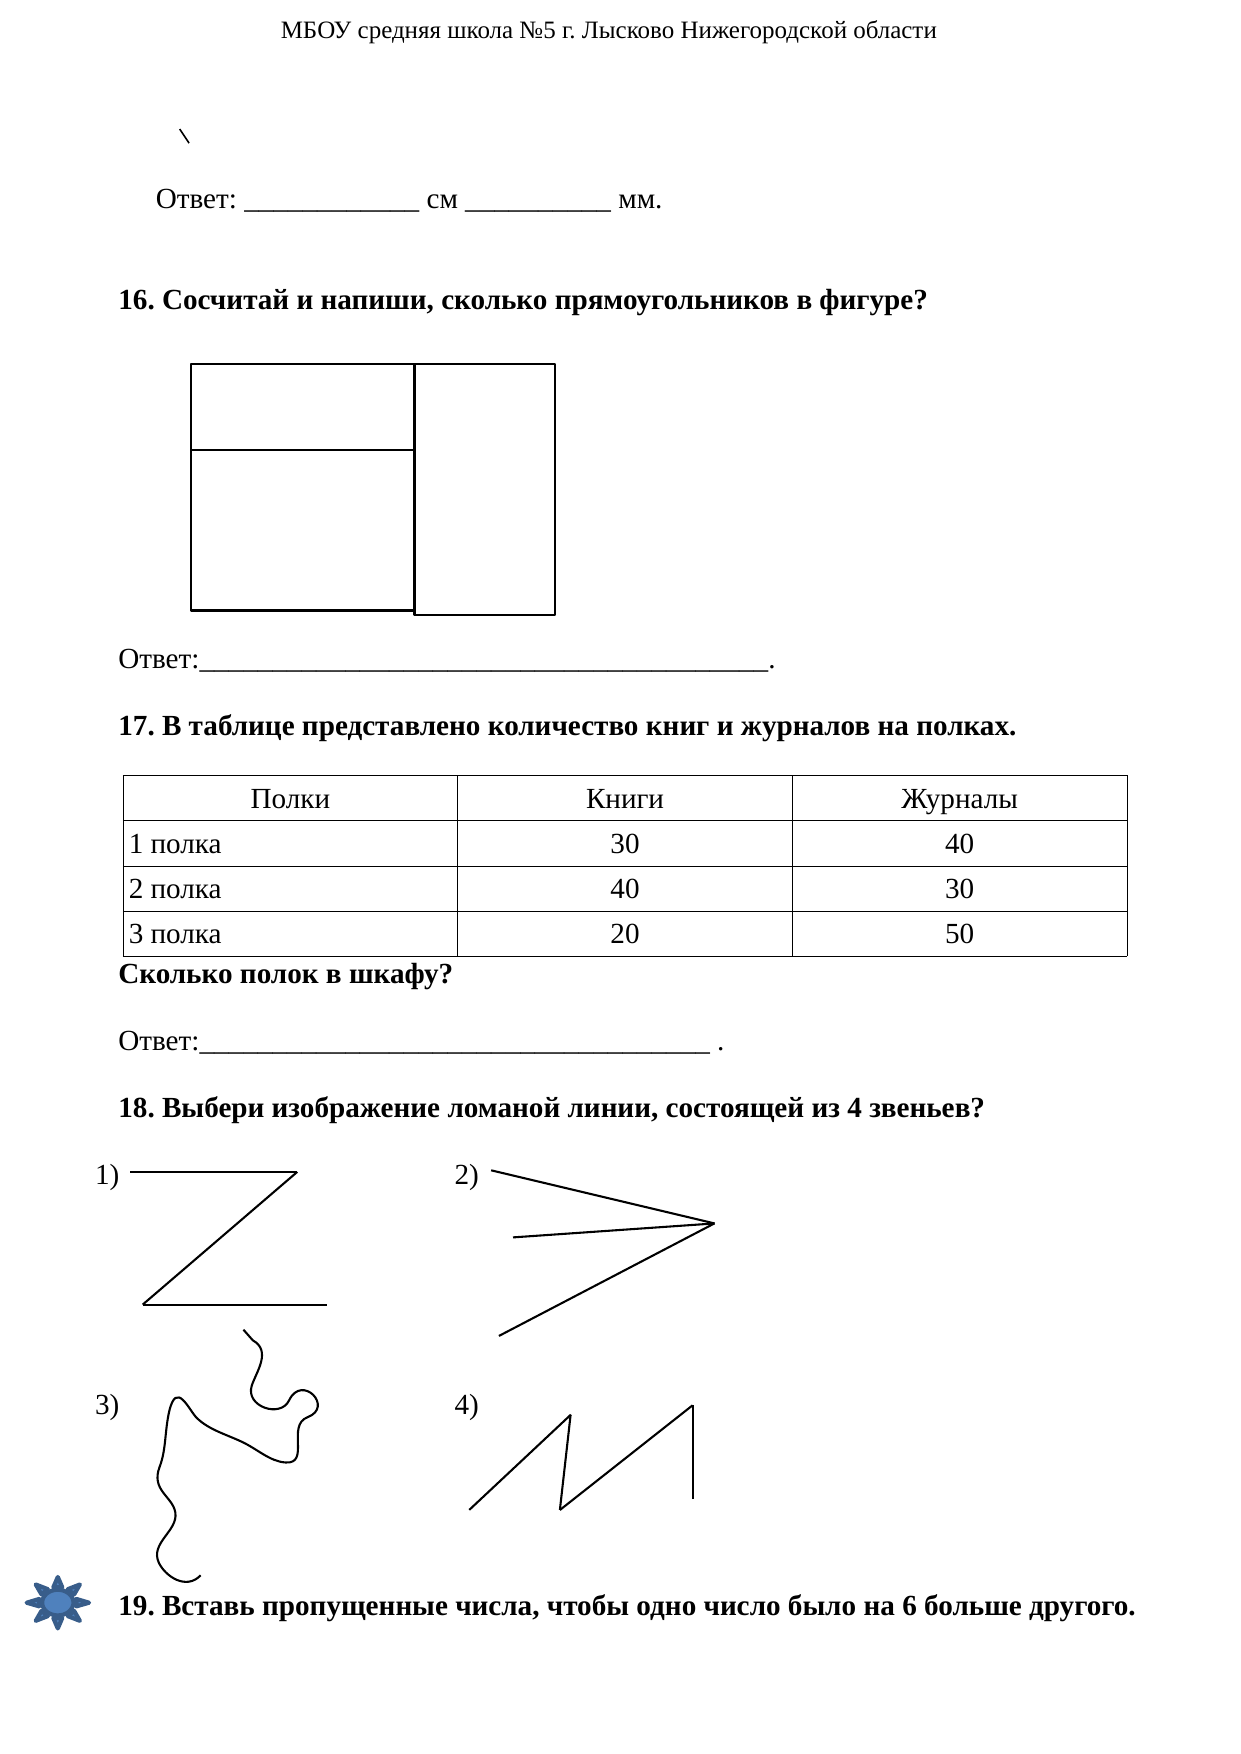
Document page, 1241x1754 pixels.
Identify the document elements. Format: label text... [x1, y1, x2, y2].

text 16. Сосчитай и напиши, сколько прямоугольников в фигуре? [118, 282, 1167, 315]
table_cell 40 [458, 867, 792, 911]
table_cell 20 [458, 912, 792, 956]
text 4) [253, 1387, 1167, 1421]
text Сколько полок в шкафу? [118, 956, 1167, 989]
table_cell 1 полка [124, 821, 457, 866]
table_cell 2 полка [124, 867, 457, 911]
table_header Полки [124, 776, 457, 820]
text Ответ:_______________________________________. [118, 641, 1167, 675]
table_cell 30 [458, 821, 792, 866]
table_cell 3 полка [124, 912, 457, 956]
table_header Журналы [793, 776, 1127, 820]
text 18. Выбери изображение ломаной линии, состоящей из 4 звеньев? [118, 1090, 1167, 1123]
table_header Книги [458, 776, 792, 820]
text Ответ: ____________ см __________ мм. [156, 181, 1167, 215]
text 17. В таблице представлено количество книг и журналов на полках. [118, 708, 1167, 742]
text 3) [95, 1387, 316, 1421]
table_cell 40 [793, 821, 1127, 866]
text 19. Вставь пропущенные числа, чтобы одно число было на 6 больше другого. [118, 1588, 1167, 1622]
table_cell 50 [793, 912, 1127, 956]
text Ответ:___________________________________ . [118, 1023, 1167, 1056]
table_cell 30 [793, 867, 1127, 911]
text 1) 2) [95, 1157, 1167, 1191]
